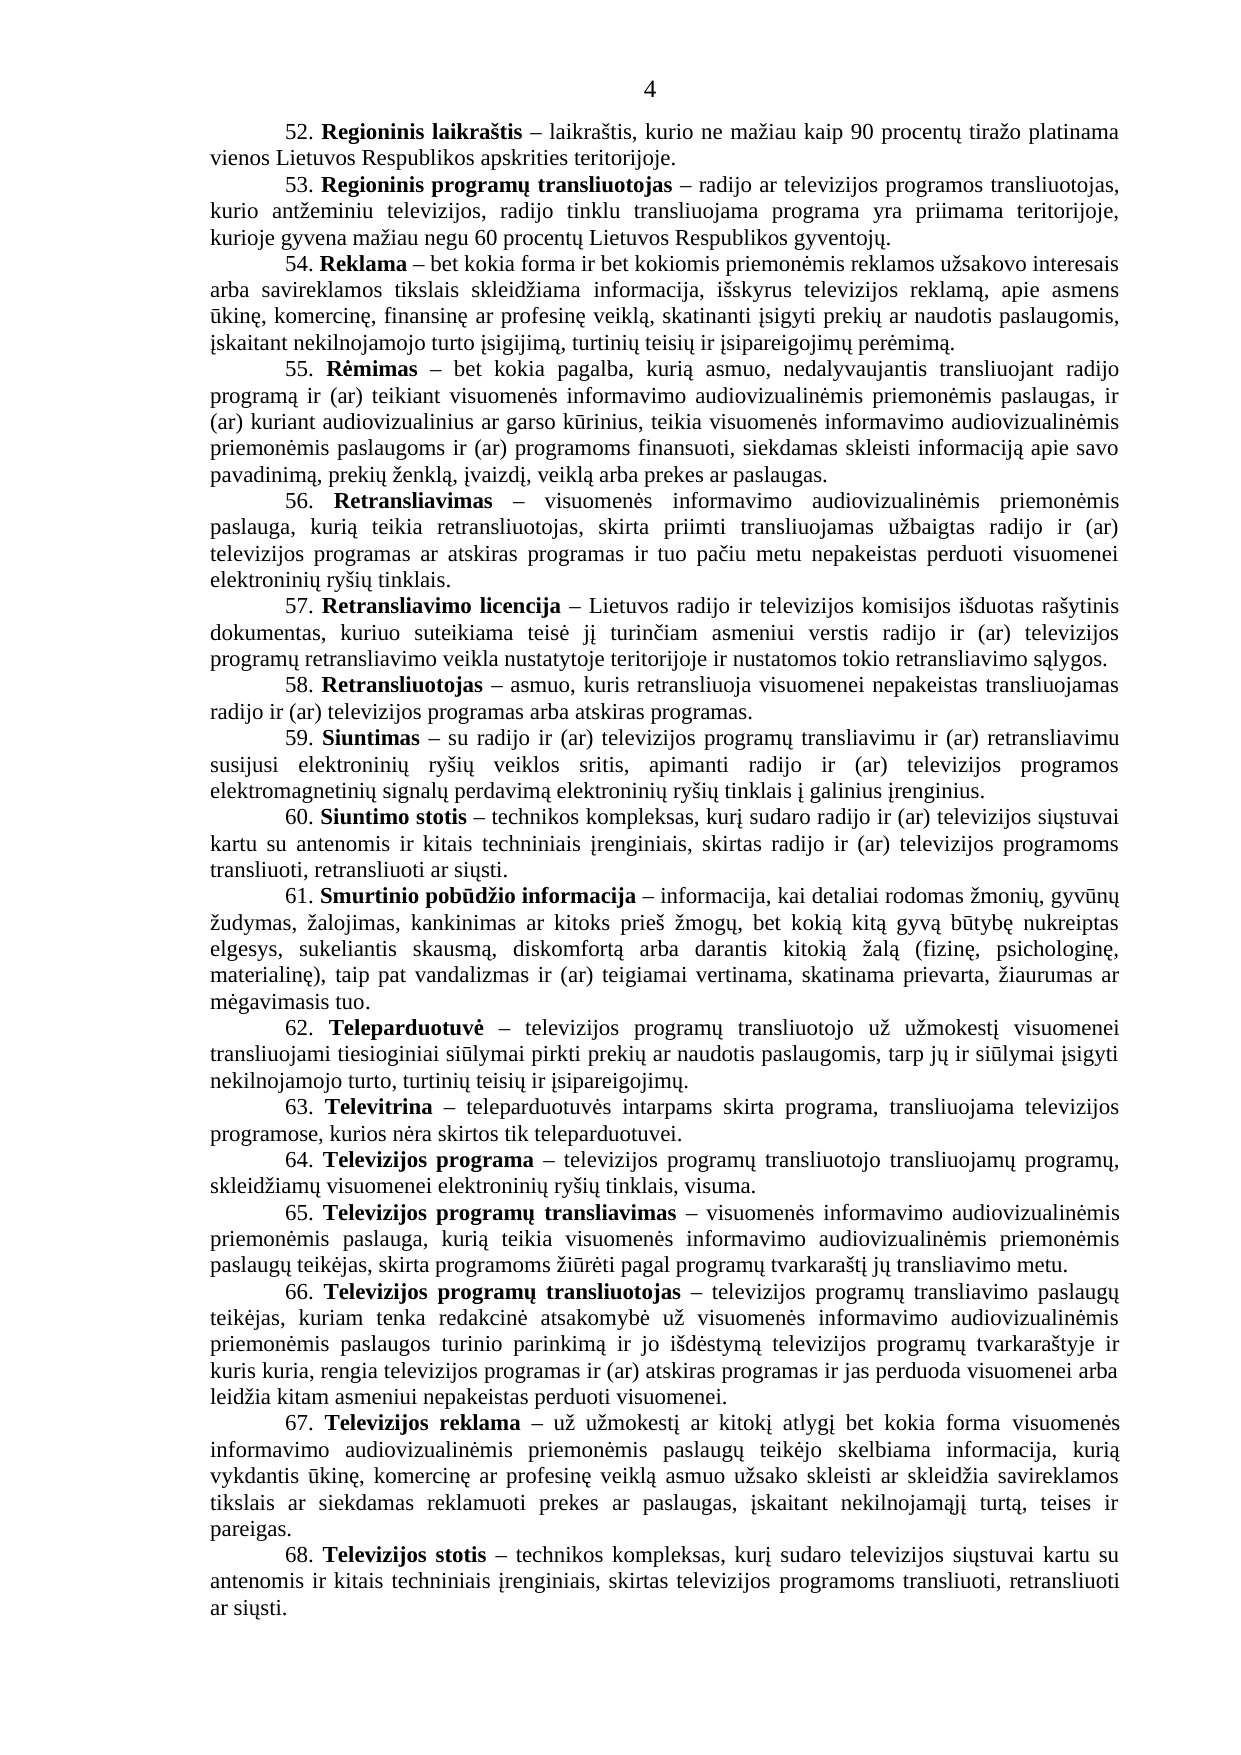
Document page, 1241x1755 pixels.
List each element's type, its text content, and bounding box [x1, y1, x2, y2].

text 66. Televizijos programų transliuotojas – televizijos programų transliavimo paslaugų teikėjas, kuriam tenka redakcinė atsakomybė už visuomenės informavimo audiovizualinėmis priemonėmis paslaugos turinio parinkimą ir jo išdėstymą televizijos programų tvarkaraštyje ir kuris kuria, rengia televizijos programas ir (ar) atskiras programas ir jas perduoda visuomenei arba leidžia kitam asmeniui nepakeistas perduoti visuomenei. [210, 1278, 1120, 1409]
text 62. Teleparduotuvė – televizijos programų transliuotojo už užmokestį visuomenei transliuojami tiesioginiai siūlymai pirkti prekių ar naudotis paslaugomis, tarp jų ir siūlymai įsigyti nekilnojamojo turto, turtinių teisių ir įsipareigojimų. [210, 1014, 1120, 1093]
text 61. Smurtinio pobūdžio informacija – informacija, kai detaliai rodomas žmonių, gyvūnų žudymas, žalojimas, kankinimas ar kitoks prieš žmogų, bet kokią kitą gyvą būtybę nukreiptas elgesys, sukeliantis skausmą, diskomfortą arba darantis kitokią žalą (fizinę, psichologinę, materialinę), taip pat vandalizmas ir (ar) teigiamai vertinama, skatinama prievarta, žiaurumas ar mėgavimasis tuo. [210, 882, 1120, 1014]
text 57. Retransliavimo licencija – Lietuvos radijo ir televizijos komisijos išduotas rašytinis dokumentas, kuriuo suteikiama teisė jį turinčiam asmeniui verstis radijo ir (ar) televizijos programų retransliavimo veikla nustatytoje teritorijoje ir nustatomos tokio retransliavimo sąlygos. [210, 592, 1120, 672]
text 67. Televizijos reklama – už užmokestį ar kitokį atlygį bet kokia forma visuomenės informavimo audiovizualinėmis priemonėmis paslaugų teikėjo skelbiama informacija, kurią vykdantis ūkinę, komercinę ar profesinę veiklą asmuo užsako skleisti ar skleidžia savireklamos tikslais ar siekdamas reklamuoti prekes ar paslaugas, įskaitant nekilnojamąjį turtą, teises ir pareigas. [210, 1409, 1120, 1541]
text 64. Televizijos programa – televizijos programų transliuotojo transliuojamų programų, skleidžiamų visuomenei elektroninių ryšių tinklais, visuma. [210, 1146, 1120, 1199]
text 65. Televizijos programų transliavimas – visuomenės informavimo audiovizualinėmis priemonėmis paslauga, kurią teikia visuomenės informavimo audiovizualinėmis priemonėmis paslaugų teikėjas, skirta programoms žiūrėti pagal programų tvarkaraštį jų transliavimo metu. [210, 1199, 1120, 1278]
text 60. Siuntimo stotis – technikos kompleksas, kurį sudaro radijo ir (ar) televizijos siųstuvai kartu su antenomis ir kitais techniniais įrenginiais, skirtas radijo ir (ar) televizijos programoms transliuoti, retransliuoti ar siųsti. [210, 803, 1120, 882]
text 56. Retransliavimas – visuomenės informavimo audiovizualinėmis priemonėmis paslauga, kurią teikia retransliuotojas, skirta priimti transliuojamas užbaigtas radijo ir (ar) televizijos programas ar atskiras programas ir tuo pačiu metu nepakeistas perduoti visuomenei elektroninių ryšių tinklais. [210, 487, 1120, 592]
text 53. Regioninis programų transliuotojas – radijo ar televizijos programos transliuotojas, kurio antžeminiu televizijos, radijo tinklu transliuojama programa yra priimama teritorijoje, kurioje gyvena mažiau negu 60 procentų Lietuvos Respublikos gyventojų. [210, 171, 1120, 250]
text 55. Rėmimas – bet kokia pagalba, kurią asmuo, nedalyvaujantis transliuojant radijo programą ir (ar) teikiant visuomenės informavimo audiovizualinėmis priemonėmis paslaugas, ir (ar) kuriant audiovizualinius ar garso kūrinius, teikia visuomenės informavimo audiovizualinėmis priemonėmis paslaugoms ir (ar) programoms finansuoti, siekdamas skleisti informaciją apie savo pavadinimą, prekių ženklą, įvaizdį, veiklą arba prekes ar paslaugas. [210, 355, 1120, 487]
text 63. Televitrina – teleparduotuvės intarpams skirta programa, transliuojama televizijos programose, kurios nėra skirtos tik teleparduotuvei. [210, 1093, 1120, 1146]
text 59. Siuntimas – su radijo ir (ar) televizijos programų transliavimu ir (ar) retransliavimu susijusi elektroninių ryšių veiklos sritis, apimanti radijo ir (ar) televizijos programos elektromagnetinių signalų perdavimą elektroninių ryšių tinklais į galinius įrenginius. [210, 724, 1120, 803]
text 68. Televizijos stotis – technikos kompleksas, kurį sudaro televizijos siųstuvai kartu su antenomis ir kitais techniniais įrenginiais, skirtas televizijos programoms transliuoti, retransliuoti ar siųsti. [210, 1541, 1120, 1620]
text 52. Regioninis laikraštis – laikraštis, kurio ne mažiau kaip 90 procentų tiražo platinama vienos Lietuvos Respublikos apskrities teritorijoje. [210, 118, 1120, 171]
text 58. Retransliuotojas – asmuo, kuris retransliuoja visuomenei nepakeistas transliuojamas radijo ir (ar) televizijos programas arba atskiras programas. [210, 672, 1120, 724]
text 54. Reklama – bet kokia forma ir bet kokiomis priemonėmis reklamos užsakovo interesais arba savireklamos tikslais skleidžiama informacija, išskyrus televizijos reklamą, apie asmens ūkinę, komercinę, finansinę ar profesinę veiklą, skatinanti įsigyti prekių ar naudotis paslaugomis, įskaitant nekilnojamojo turto įsigijimą, turtinių teisių ir įsipareigojimų perėmimą. [210, 250, 1120, 355]
